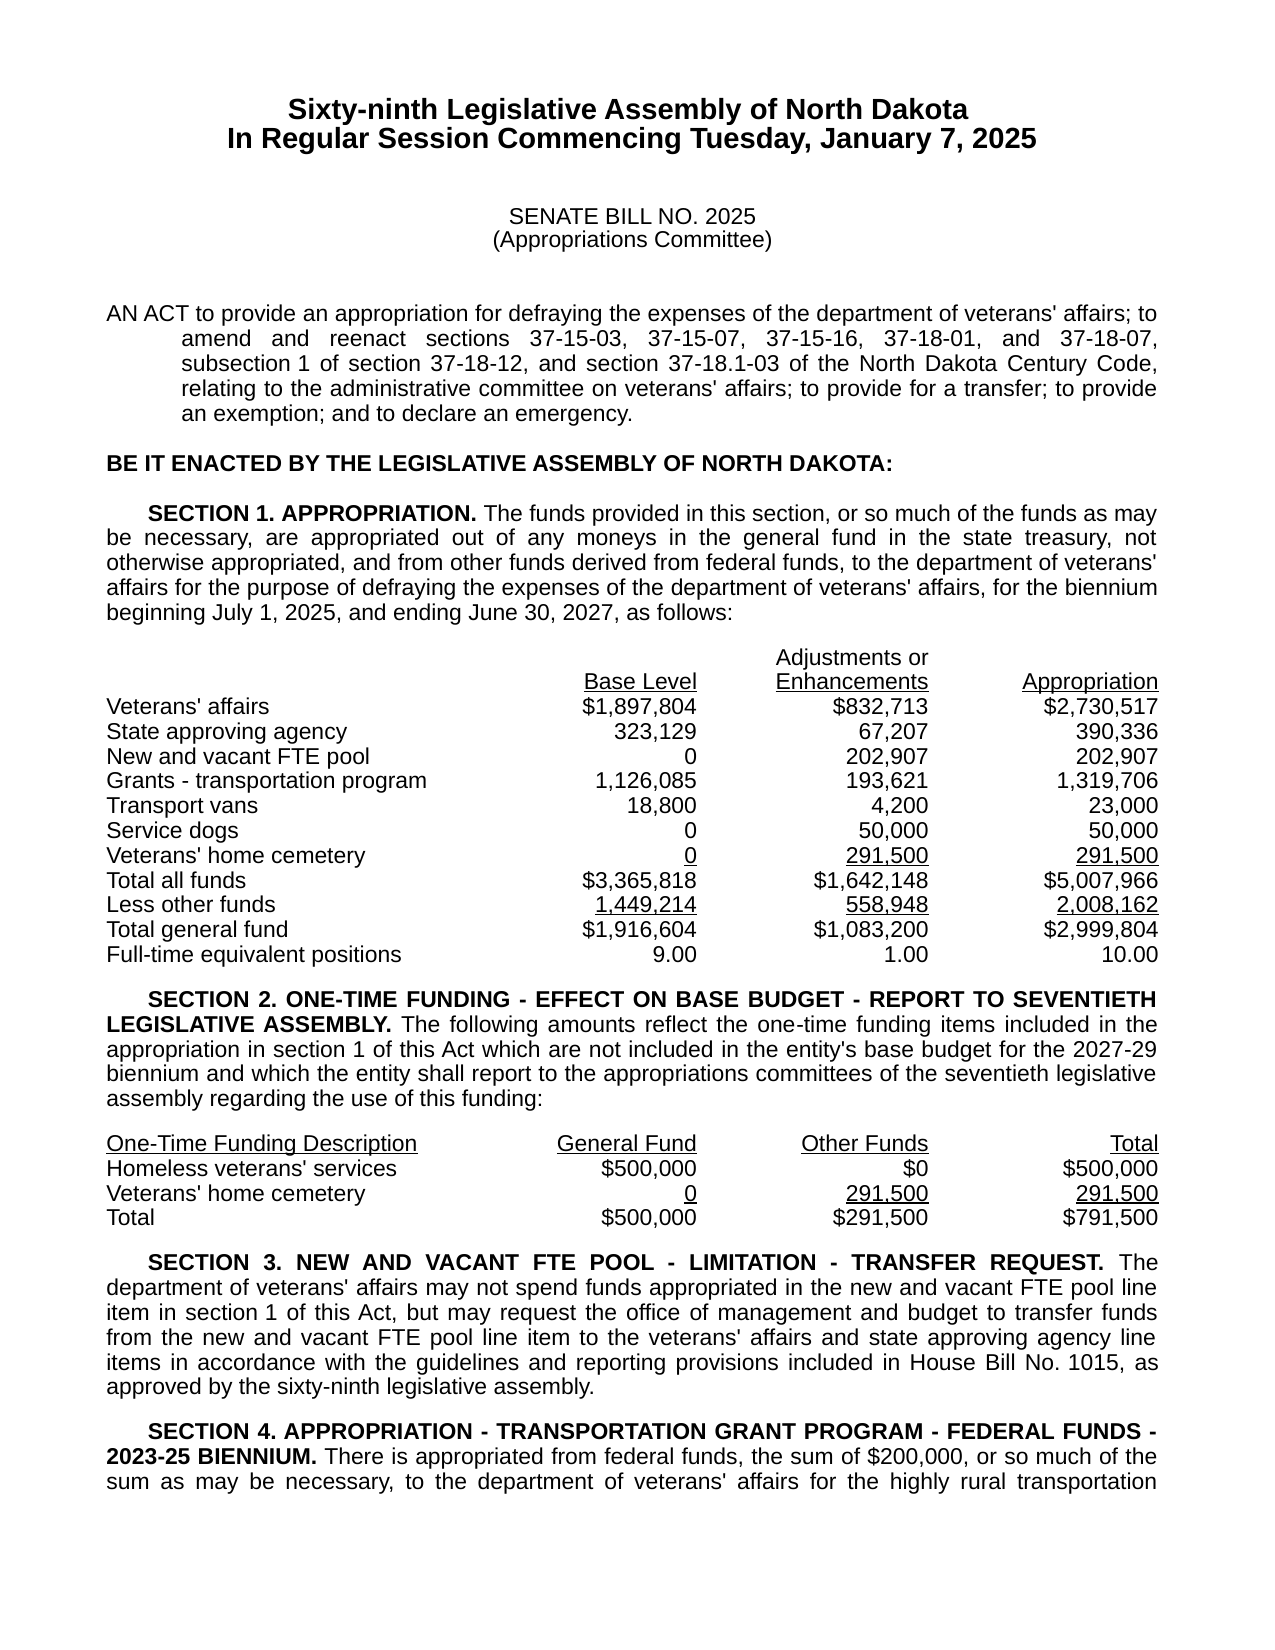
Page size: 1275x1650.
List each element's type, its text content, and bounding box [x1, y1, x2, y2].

text SECTION 4. APPROPRIATION - TRANSPORTATION GRANT PROGRAM - FEDERAL FUNDS - 2023‑25 BIENNIUM. There is appropriated from federal funds, the sum of $200,000, or so much of the sum as may be necessary, to the department of veterans' affairs for the highly rural transportation [106, 1420, 1158, 1494]
text SECTION 2. ONE-TIME FUNDING - EFFECT ON BASE BUDGET - REPORT TO SEVENTIETH LEGISLATIVE ASSEMBLY. The following amounts reflect the one‑time funding items included in the appropriation in section 1 of this Act which are not included in the entity's base budget for the 2027-29 biennium and which the entity shall report to the appropriations committees of the seventieth legislative assembly regarding the use of this funding: [106, 988, 1158, 1112]
text SECTION 1. APPROPRIATION. The funds provided in this section, or so much of the funds as may be necessary, are appropriated out of any moneys in the general fund in the state treasury, not otherwise appropriated, and from other funds derived from federal funds, to the department of veterans' affairs for the purpose of defraying the expenses of the department of veterans' affairs, for the biennium beginning July 1, 2025, and ending June 30, 2027, as follows: [106, 501, 1158, 625]
text One-Time Funding Description General Fund Other Funds Total Homeless veterans' services $500,000 $0 $500,000 Veterans' home cemetery 0 291,500 291,500 Total $500,000 $291,500 $791,500 [106, 1132, 1158, 1231]
title AN ACT to provide an appropriation for defraying the expenses of the department of veterans' affairs; to amend and reenact sections 37‑15‑03, 37‑15‑07, 37‑15‑16, 37‑18‑01, and 37‑18‑07, subsection 1 of section 37‑18‑12, and section 37‑18.1‑03 of the North Dakota Century Code, relating to the administrative committee on veterans' affairs; to provide for a transfer; to provide an exemption; and to declare an emergency. [106, 302, 1158, 426]
title In Regular Session Commencing Tuesday, January 7, 2025 [106, 125, 1158, 154]
text (Appropriations Committee) [106, 229, 1158, 252]
text Senate BILL NO. 2025 [106, 204, 1158, 229]
title Sixty-ninth Legislative Assembly of North Dakota [106, 96, 1158, 125]
text SECTION 3. NEW AND VACANT FTE POOL - LIMITATION - TRANSFER REQUEST. The department of veterans' affairs may not spend funds appropriated in the new and vacant FTE pool line item in section 1 of this Act, but may request the office of management and budget to transfer funds from the new and vacant FTE pool line item to the veterans' affairs and state approving agency line items in accordance with the guidelines and reporting provisions included in House Bill No. 1015, as approved by the sixty-ninth legislative assembly. [106, 1251, 1158, 1400]
text BE IT ENACTED BY THE LEGISLATIVE ASSEMBLY OF NORTH DAKOTA: [106, 451, 1158, 476]
text Adjustments or Base Level Enhancements Appropriation Veterans' affairs $1,897,804 $832,713 $2,730,517 State approving agency 323,129 67,207 390,336 New and vacant FTE pool 0 202,907 202,907 Grants - transportation program 1,126,085 193,621 1,319,706 Transport vans 18,800 4,200 23,000 Service dogs 0 50,000 50,000 Veterans' home cemetery 0 291,500 291,500 Total all funds $3,365,818 $1,642,148 $5,007,966 Less other funds 1,449,214 558,948 2,008,162 Total general fund $1,916,604 $1,083,200 $2,999,804 Full-time equivalent positions 9.00 1.00 10.00 [106, 645, 1158, 967]
